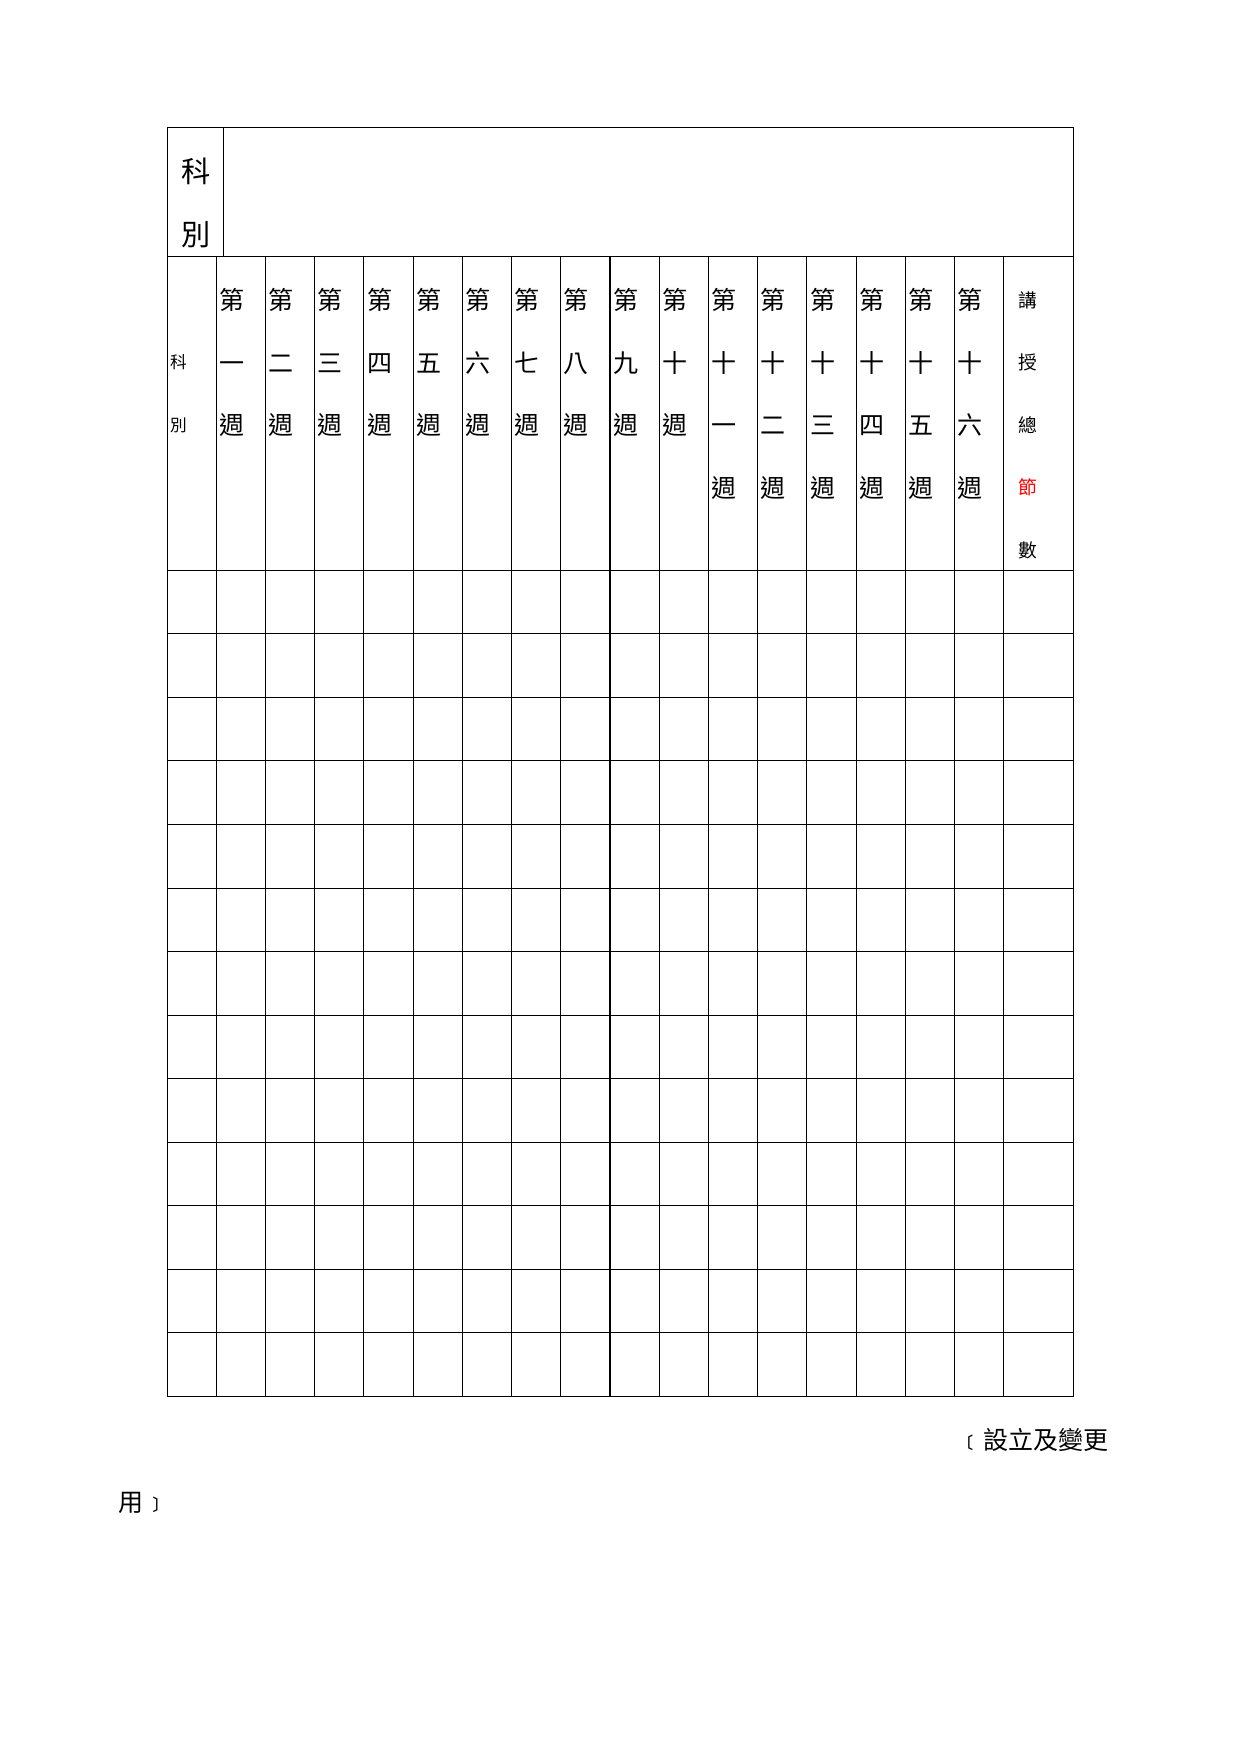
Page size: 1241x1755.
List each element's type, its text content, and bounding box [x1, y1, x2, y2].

table_cell [414, 698, 462, 760]
table_cell [217, 952, 265, 1014]
table_cell [611, 952, 659, 1014]
table_cell [414, 571, 462, 633]
table_cell [857, 825, 905, 887]
table_cell [1004, 1016, 1073, 1078]
table_cell [315, 1143, 363, 1205]
table_cell [611, 1206, 659, 1269]
table_cell [758, 634, 806, 697]
table_cell [758, 1206, 806, 1269]
table_cell [857, 571, 905, 633]
table_cell [266, 825, 314, 887]
table_cell [217, 634, 265, 697]
table_cell [217, 1143, 265, 1205]
table_cell [660, 1079, 708, 1142]
table_cell [266, 1143, 314, 1205]
table_cell [758, 1143, 806, 1205]
table_cell [955, 952, 1003, 1014]
table_cell [660, 1143, 708, 1205]
table_cell [611, 825, 659, 887]
table_cell [512, 1143, 560, 1205]
table_cell [660, 952, 708, 1014]
table_cell [463, 634, 511, 697]
table_cell [906, 952, 954, 1014]
table_cell [512, 1270, 560, 1332]
table_cell [906, 634, 954, 697]
table_cell [857, 761, 905, 824]
table_cell [758, 1333, 806, 1396]
table_cell [266, 761, 314, 824]
table_cell [266, 571, 314, 633]
table_cell [364, 634, 413, 697]
table_cell [807, 889, 856, 951]
table_cell [807, 825, 856, 887]
table_cell [561, 1016, 609, 1078]
table_cell [709, 1143, 757, 1205]
table_cell [168, 889, 216, 951]
table_cell [857, 1333, 905, 1396]
table_cell [857, 698, 905, 760]
table_cell [561, 889, 609, 951]
table_cell [463, 1270, 511, 1332]
table_cell [857, 1270, 905, 1332]
table_cell [512, 889, 560, 951]
table_cell [512, 571, 560, 633]
table_cell [561, 571, 609, 633]
table_cell [1004, 825, 1073, 887]
table_cell [315, 634, 363, 697]
table_cell [463, 1333, 511, 1396]
table_cell [709, 761, 757, 824]
table_cell [364, 698, 413, 760]
table_cell [955, 634, 1003, 697]
table_cell [414, 952, 462, 1014]
table_cell [315, 761, 363, 824]
table_cell [512, 1206, 560, 1269]
table_cell [512, 1016, 560, 1078]
table_cell [315, 698, 363, 760]
table_cell [168, 1206, 216, 1269]
table_cell [561, 634, 609, 697]
table_cell 第 十一 週 [709, 257, 757, 570]
table_cell [611, 889, 659, 951]
table_cell [561, 1333, 609, 1396]
table_cell 第 三 週 [315, 257, 363, 570]
table_cell [1004, 1206, 1073, 1269]
table_cell [955, 1016, 1003, 1078]
table_cell [364, 1270, 413, 1332]
table_cell 第 一 週 [217, 257, 265, 570]
table_cell [906, 761, 954, 824]
table_cell [364, 761, 413, 824]
table_cell [709, 1079, 757, 1142]
table_cell [611, 761, 659, 824]
table_cell [807, 698, 856, 760]
table_cell [561, 952, 609, 1014]
table_cell [807, 761, 856, 824]
table_cell [955, 571, 1003, 633]
table_cell [217, 889, 265, 951]
table_cell [709, 634, 757, 697]
table_cell [709, 571, 757, 633]
table_cell [168, 825, 216, 887]
table_cell [807, 634, 856, 697]
table_cell [807, 1079, 856, 1142]
table_cell 講 授 總 節 數 [1004, 257, 1073, 570]
table_cell [1004, 634, 1073, 697]
table_cell [561, 1206, 609, 1269]
table_cell [709, 1270, 757, 1332]
table_cell [758, 1016, 806, 1078]
table_cell [660, 1333, 708, 1396]
table_cell 科 別 [168, 257, 216, 570]
table_cell [463, 1206, 511, 1269]
table_cell [364, 825, 413, 887]
table_cell 第 五 週 [414, 257, 462, 570]
table_cell [611, 1079, 659, 1142]
table_cell [857, 1079, 905, 1142]
table_cell [1004, 698, 1073, 760]
table_cell [709, 889, 757, 951]
table_cell [364, 1333, 413, 1396]
table_cell [168, 952, 216, 1014]
table_cell [168, 1079, 216, 1142]
table_cell [315, 1206, 363, 1269]
table_cell [414, 1270, 462, 1332]
table_cell [414, 1016, 462, 1078]
table_cell [906, 1079, 954, 1142]
table_cell 第 九 週 [611, 257, 659, 570]
table_cell [758, 571, 806, 633]
table_cell [168, 634, 216, 697]
table_cell [955, 1206, 1003, 1269]
table_cell [857, 952, 905, 1014]
table_cell [315, 825, 363, 887]
table_cell [955, 1270, 1003, 1332]
table_cell [561, 1270, 609, 1332]
table_cell [857, 889, 905, 951]
table_cell [266, 889, 314, 951]
table_cell [758, 698, 806, 760]
table_cell [266, 952, 314, 1014]
table_cell [364, 952, 413, 1014]
table_cell [266, 1333, 314, 1396]
table_cell [611, 698, 659, 760]
table_cell [561, 825, 609, 887]
table_cell [611, 1333, 659, 1396]
table_cell [364, 1206, 413, 1269]
table_cell [512, 1333, 560, 1396]
table_cell [906, 825, 954, 887]
table_cell [807, 1270, 856, 1332]
table_cell [463, 825, 511, 887]
table_cell 第 七 週 [512, 257, 560, 570]
table_cell [512, 698, 560, 760]
table_cell [906, 571, 954, 633]
table_cell [709, 1333, 757, 1396]
table_cell [857, 1016, 905, 1078]
table_cell [955, 825, 1003, 887]
table_cell [955, 761, 1003, 824]
table_cell [758, 952, 806, 1014]
table_cell [660, 571, 708, 633]
table_cell [906, 889, 954, 951]
table_cell [463, 1143, 511, 1205]
table_cell 第 十三 週 [807, 257, 856, 570]
table_cell [611, 1016, 659, 1078]
table_cell [168, 571, 216, 633]
table_cell [955, 889, 1003, 951]
table_cell [266, 698, 314, 760]
table_cell [857, 634, 905, 697]
table_cell [955, 1143, 1003, 1205]
table_cell [611, 1270, 659, 1332]
table_cell [315, 889, 363, 951]
table_cell [463, 698, 511, 760]
table_cell [266, 1206, 314, 1269]
table_cell [709, 825, 757, 887]
table_cell [266, 1270, 314, 1332]
table_cell [758, 761, 806, 824]
text ﹝設立及變更用﹞ [118, 1397, 1122, 1522]
table_cell 第 八 週 [561, 257, 609, 570]
table_cell [364, 889, 413, 951]
table_cell [463, 889, 511, 951]
table_cell [660, 1016, 708, 1078]
table_cell [660, 634, 708, 697]
table_cell [561, 1143, 609, 1205]
table_cell [217, 571, 265, 633]
table_cell [266, 634, 314, 697]
table_cell [315, 571, 363, 633]
table_cell [1004, 952, 1073, 1014]
table_cell 第 十六 週 [955, 257, 1003, 570]
table_cell [807, 952, 856, 1014]
table_cell [463, 1016, 511, 1078]
table_cell [807, 1016, 856, 1078]
table_cell [758, 889, 806, 951]
table_cell [906, 1333, 954, 1396]
table_cell [906, 1016, 954, 1078]
table_cell 第 十二 週 [758, 257, 806, 570]
table_cell [217, 825, 265, 887]
table_cell [561, 761, 609, 824]
table_cell [906, 1206, 954, 1269]
table_cell [1004, 1270, 1073, 1332]
table_cell [217, 698, 265, 760]
table_cell [414, 1206, 462, 1269]
table_cell [906, 1270, 954, 1332]
table_cell 第 十四 週 [857, 257, 905, 570]
table_cell [512, 952, 560, 1014]
table_cell [364, 1079, 413, 1142]
table_cell [266, 1016, 314, 1078]
table_cell [315, 1016, 363, 1078]
table_cell [660, 1206, 708, 1269]
table_cell [217, 1206, 265, 1269]
table_cell [315, 1270, 363, 1332]
table_cell [217, 1079, 265, 1142]
table_cell [807, 571, 856, 633]
table_cell [463, 571, 511, 633]
table_cell 第 十 週 [660, 257, 708, 570]
table_cell [955, 1079, 1003, 1142]
table_cell [561, 698, 609, 760]
table_cell [955, 1333, 1003, 1396]
table_cell [758, 1079, 806, 1142]
table_cell [168, 1143, 216, 1205]
table_cell [1004, 889, 1073, 951]
table_header 科別 [168, 128, 223, 256]
table_cell [315, 952, 363, 1014]
table_cell [611, 634, 659, 697]
table_cell [315, 1079, 363, 1142]
table_cell [168, 1270, 216, 1332]
table_cell 第 十五 週 [906, 257, 954, 570]
table_cell [364, 1143, 413, 1205]
table_cell [217, 1333, 265, 1396]
table_cell [955, 698, 1003, 760]
table_cell [168, 698, 216, 760]
table_cell [561, 1079, 609, 1142]
table_header [224, 128, 1073, 256]
table_cell [709, 952, 757, 1014]
table_cell [364, 571, 413, 633]
table_cell [611, 1143, 659, 1205]
table_cell [611, 571, 659, 633]
table_cell [217, 761, 265, 824]
table_cell [1004, 1333, 1073, 1396]
table_cell [414, 825, 462, 887]
table_cell [168, 1016, 216, 1078]
table_cell 第 六 週 [463, 257, 511, 570]
table_cell [1004, 761, 1073, 824]
table_cell [660, 889, 708, 951]
table_cell [168, 761, 216, 824]
table_cell [414, 1079, 462, 1142]
table_cell [758, 1270, 806, 1332]
table_cell [315, 1333, 363, 1396]
table_cell [168, 1333, 216, 1396]
table_cell [217, 1270, 265, 1332]
table_cell [512, 1079, 560, 1142]
table_cell [709, 698, 757, 760]
table_cell [463, 952, 511, 1014]
table_cell [512, 761, 560, 824]
table_cell [463, 1079, 511, 1142]
table_cell [414, 634, 462, 697]
table_cell [857, 1206, 905, 1269]
table_cell [906, 698, 954, 760]
table_cell [906, 1143, 954, 1205]
table_cell [660, 761, 708, 824]
table_cell [1004, 1079, 1073, 1142]
table_cell [857, 1143, 905, 1205]
table_cell [414, 1333, 462, 1396]
table_cell 第 四 週 [364, 257, 413, 570]
table_cell [512, 634, 560, 697]
table_cell [512, 825, 560, 887]
table_cell 第 二 週 [266, 257, 314, 570]
table_cell [807, 1333, 856, 1396]
table_cell [1004, 571, 1073, 633]
table_cell [364, 1016, 413, 1078]
table_cell [807, 1206, 856, 1269]
table_cell [414, 761, 462, 824]
table_cell [709, 1016, 757, 1078]
table_cell [266, 1079, 314, 1142]
table_cell [660, 698, 708, 760]
table_cell [414, 889, 462, 951]
table_cell [463, 761, 511, 824]
table_cell [709, 1206, 757, 1269]
table_cell [660, 1270, 708, 1332]
table_cell [1004, 1143, 1073, 1205]
table_cell [660, 825, 708, 887]
table_cell [414, 1143, 462, 1205]
table_cell [758, 825, 806, 887]
table_cell [807, 1143, 856, 1205]
table_cell [217, 1016, 265, 1078]
